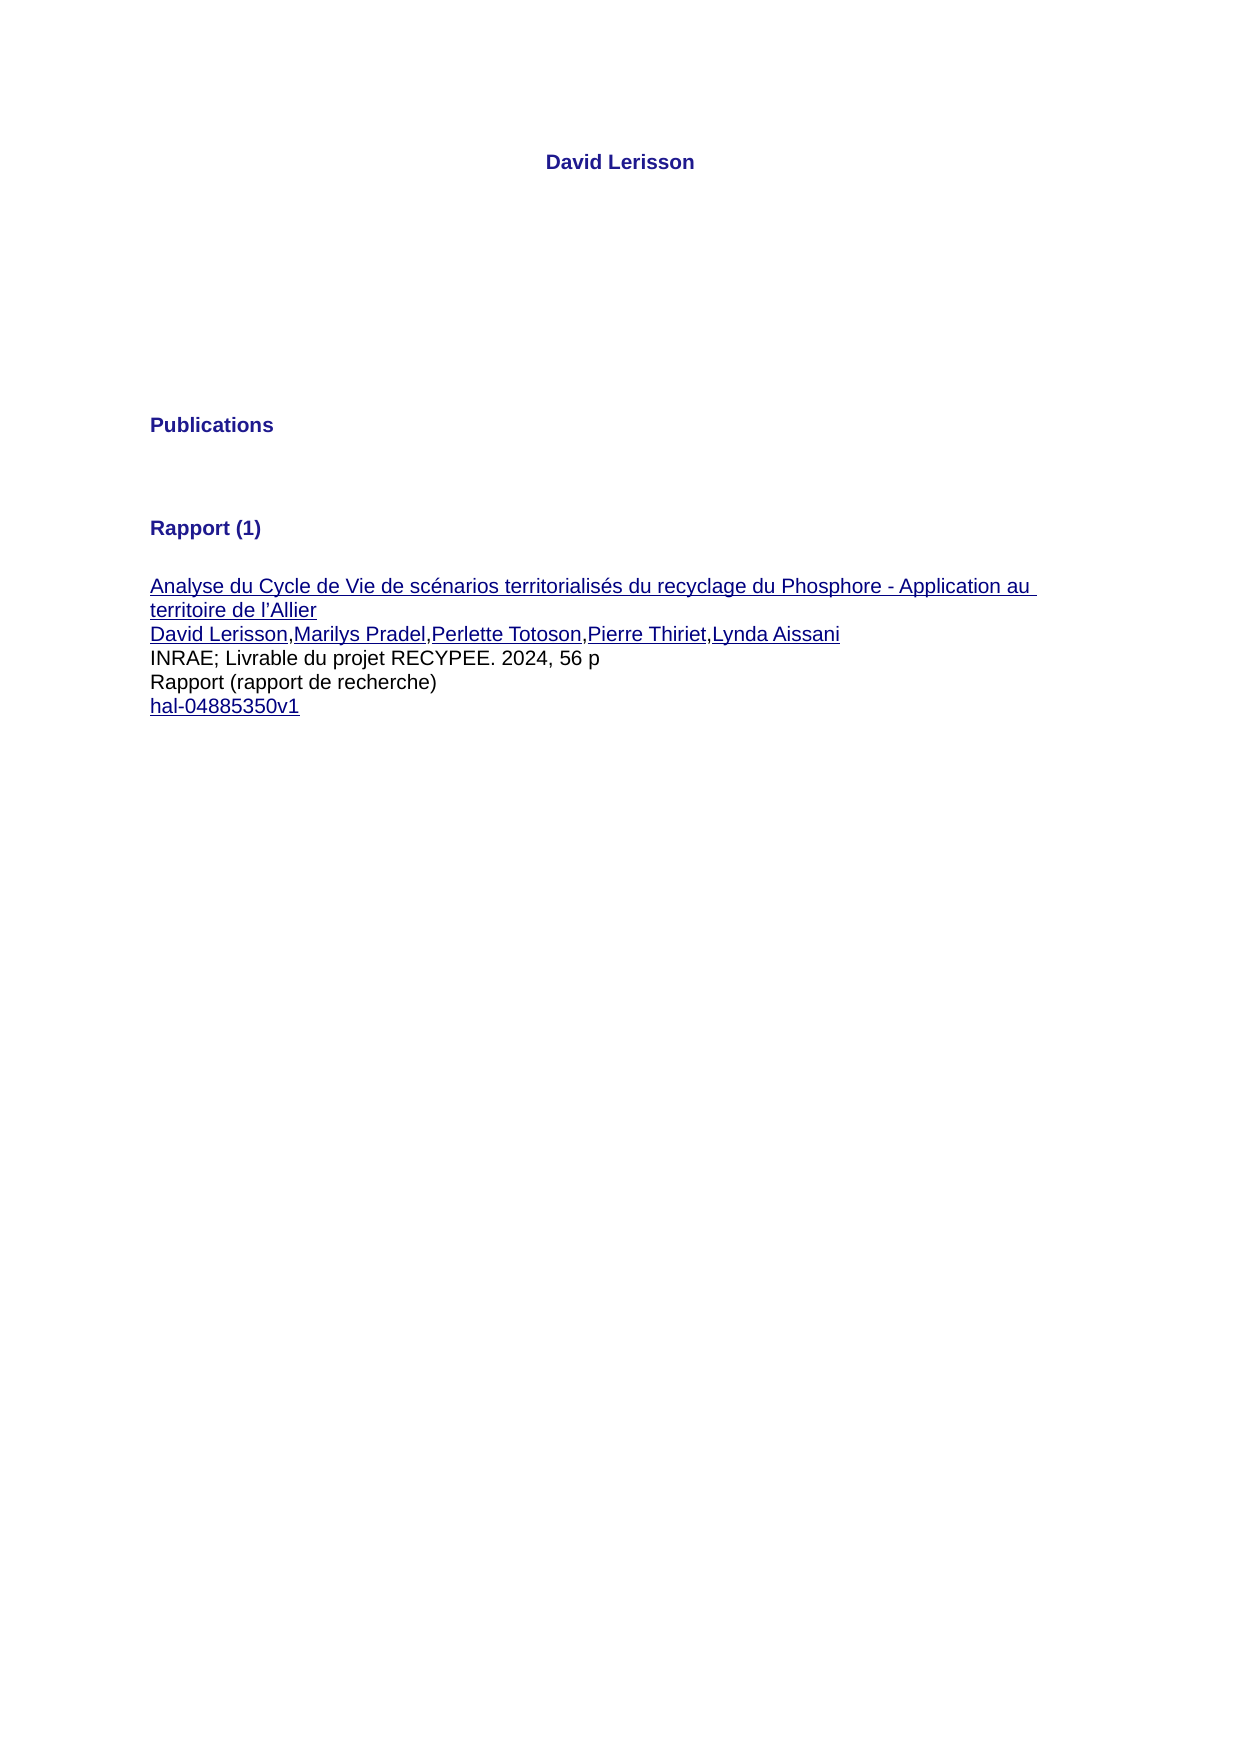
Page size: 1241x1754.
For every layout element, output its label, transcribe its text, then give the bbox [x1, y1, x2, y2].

table_header Analyse du Cycle de Vie de scénarios territorialisés du recyclage du Phosphore - Application au territoire de l’Allier David Lerisson,Marilys Pradel,Perlette Totoson,Pierre Thiriet,Lynda Aissani INRAE; Livrable du projet RECYPEE. 2024, 56 p Rapport (rapport de recherche) hal-04885350v1 [150, 574, 1090, 718]
subtitle Rapport (1) [150, 516, 1090, 539]
subtitle Publications [150, 412, 1090, 436]
subtitle David Lerisson [150, 150, 1090, 174]
